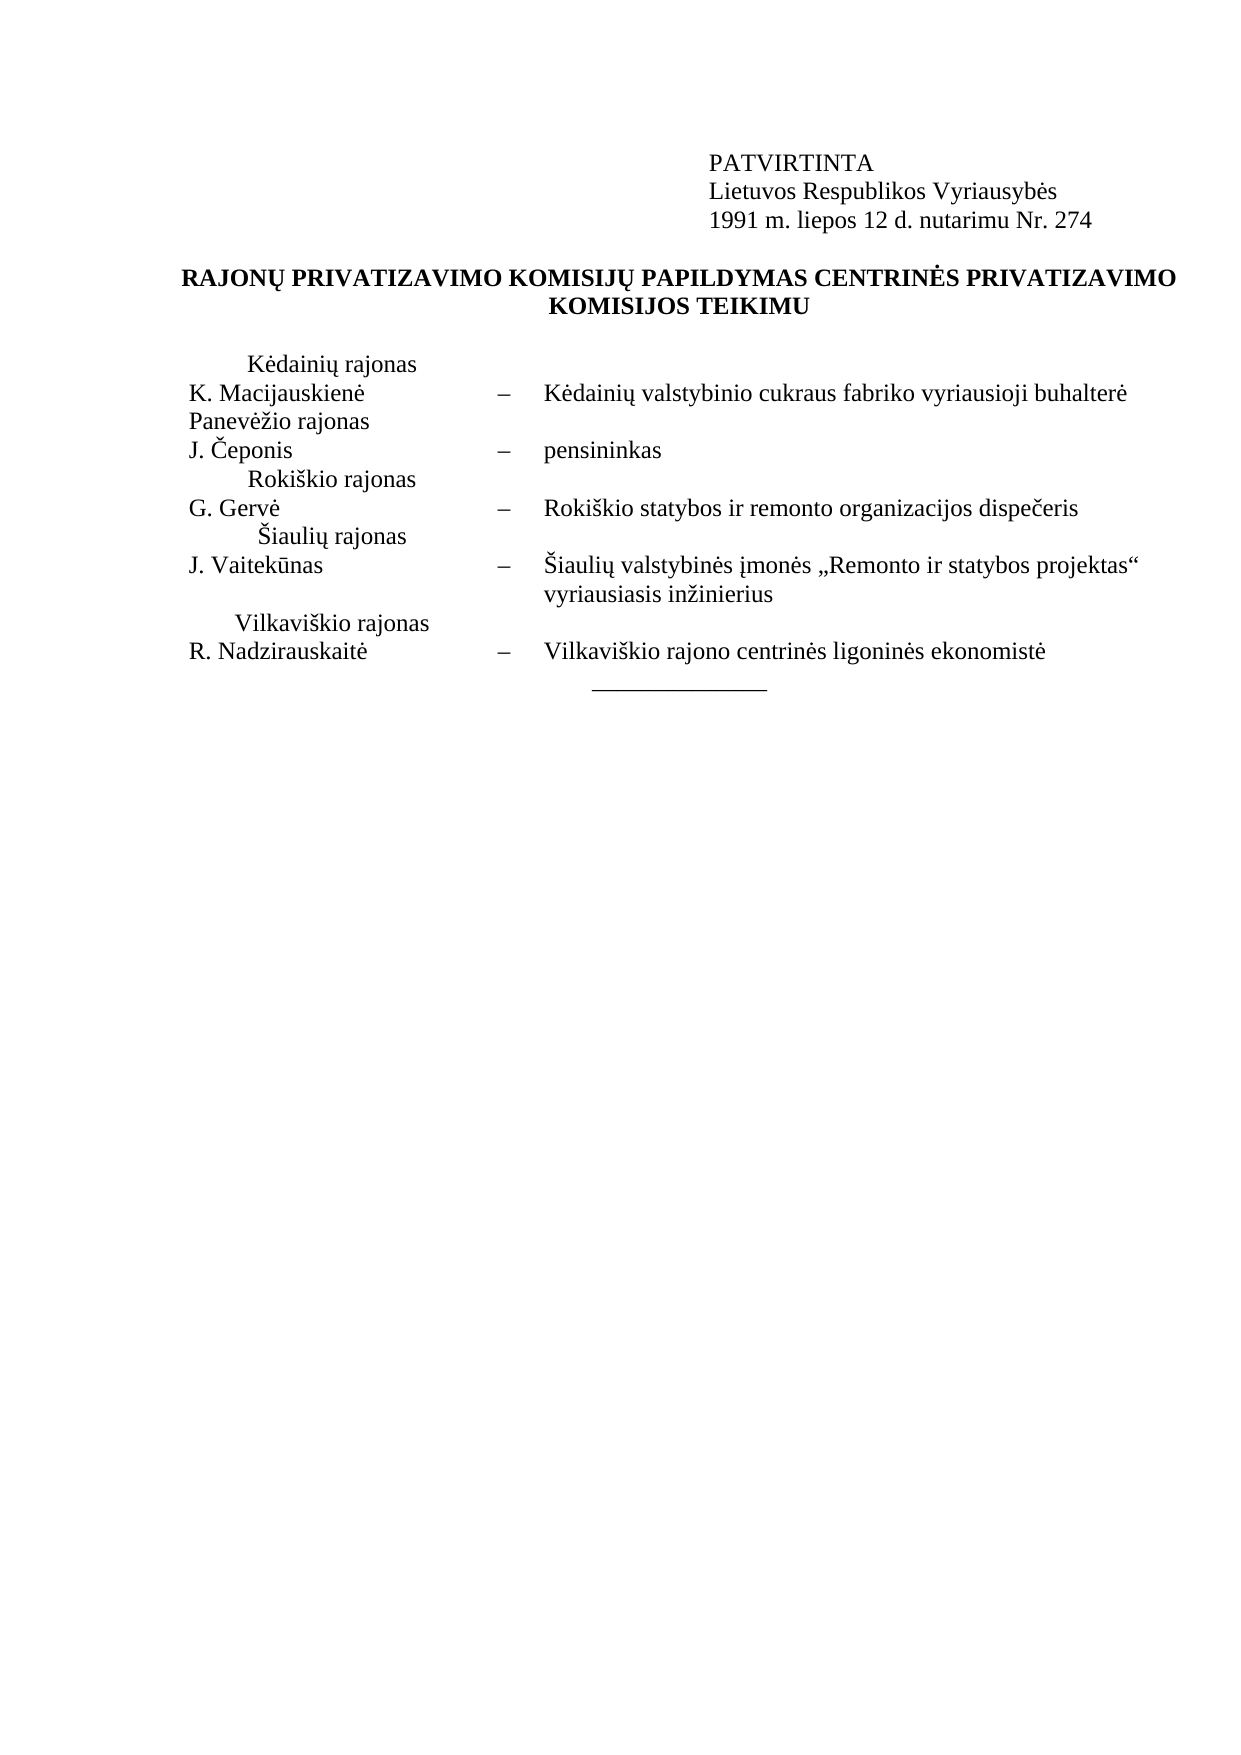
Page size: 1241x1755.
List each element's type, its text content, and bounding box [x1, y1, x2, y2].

text 1991 m. liepos 12 d. nutarimu Nr. 274 [177, 205, 1181, 234]
text PATVIRTINTA [177, 148, 1181, 176]
table_cell J. Vaitekūnas [177, 550, 486, 608]
table_cell R. Nadzirauskaitė [177, 636, 486, 665]
table_cell Vilkaviškio rajonas [177, 608, 486, 636]
table_cell K. Macijauskienė [177, 378, 486, 406]
table_cell [486, 608, 532, 636]
table_header Kėdainių rajonas [177, 349, 486, 378]
table_cell [532, 608, 1181, 636]
table_cell – [486, 550, 532, 608]
table_cell G. Gervė [177, 493, 486, 521]
table_cell [532, 464, 1181, 493]
table_header [486, 349, 532, 378]
table_header [532, 349, 1181, 378]
table_cell [532, 521, 1181, 550]
table_cell [486, 464, 532, 493]
table_cell [486, 521, 532, 550]
table_cell – [486, 493, 532, 521]
table_cell Panevėžio rajonas [177, 406, 486, 435]
table_cell J. Čeponis [177, 435, 486, 464]
table_cell Šiaulių rajonas [177, 521, 486, 550]
table_cell Šiaulių valstybinės įmonės „Remonto ir statybos projektas“ vyriausiasis inžinierius [532, 550, 1181, 608]
table_cell Rokiškio statybos ir remonto organizacijos dispečeris [532, 493, 1181, 521]
table_cell – [486, 378, 532, 406]
table_cell pensininkas [532, 435, 1181, 464]
text Rajonų privatizavimo komisijų papildymas Centrinės privatizavimo komisijos teikimu [177, 263, 1181, 320]
table_cell [486, 406, 532, 435]
table_cell Kėdainių valstybinio cukraus fabriko vyriausioji buhalterė [532, 378, 1181, 406]
table_cell Vilkaviškio rajono centrinės ligoninės ekonomistė [532, 636, 1181, 665]
table_cell – [486, 636, 532, 665]
table_cell Rokiškio rajonas [177, 464, 486, 493]
text Lietuvos Respublikos Vyriausybės [177, 176, 1181, 205]
table_cell – [486, 435, 532, 464]
table_cell [532, 406, 1181, 435]
text ______________ [177, 665, 1181, 694]
